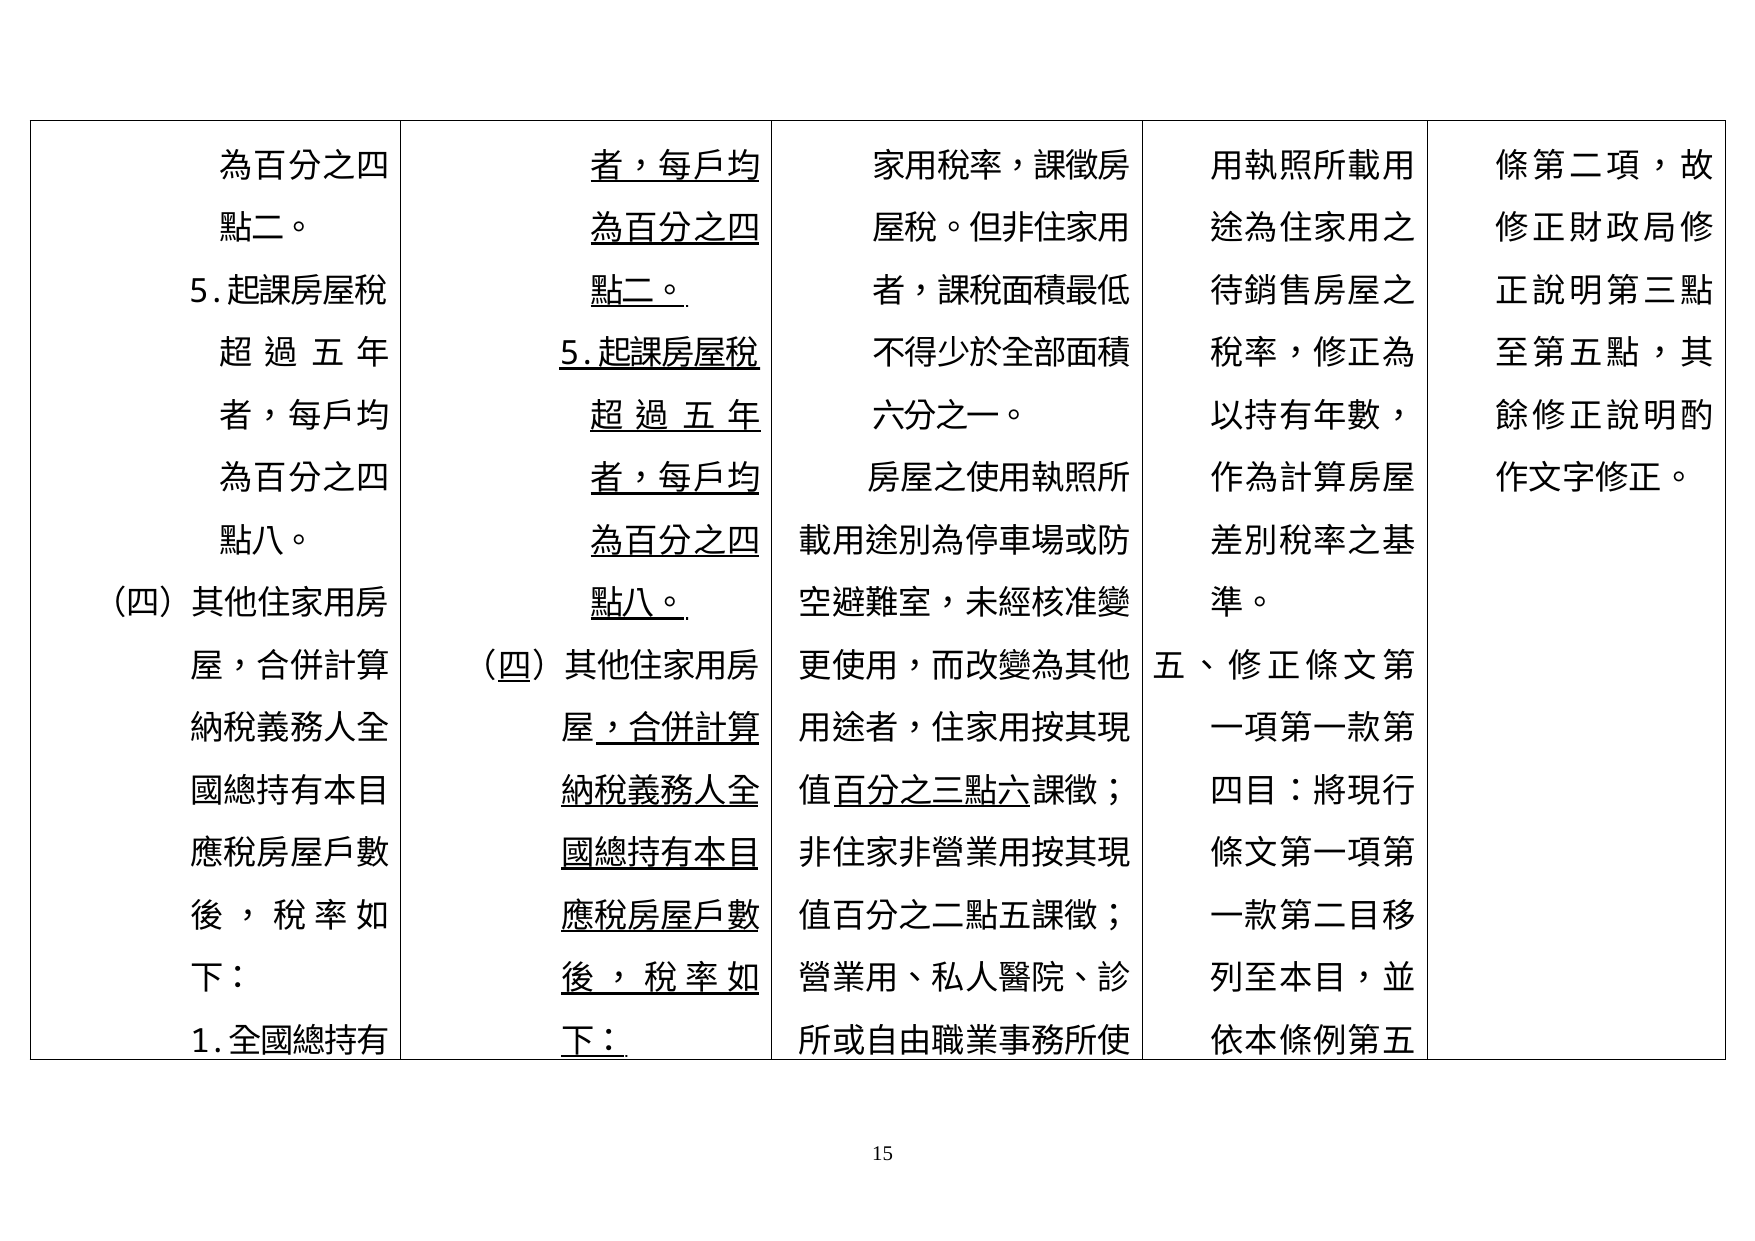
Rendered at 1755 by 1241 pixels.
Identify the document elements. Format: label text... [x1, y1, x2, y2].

table_cell 者，每戶均為百分之四點二。 5.起課房屋稅超過五年者，每戶均為百分之四點八。 （四）其他住家用房屋，合併計算納稅義務人全國總持有本目應稅房屋戶數後，稅率如下： [401, 121, 771, 1059]
table_cell 條第二項，故修正財政局修正說明第三點至第五點，其餘修正說明酌作文字修正。 [1428, 121, 1725, 1059]
table_cell 第四條 本市房屋稅依房屋現值，按下列稅率課徵之： 一、住家用房屋： （一）供自住、公益出租人出租使用或以土地設定地上權之使用權房屋並供該使用權人自住使用者，為百分之一點二。但本人、配偶及未成年子女於全國僅持有一戶房屋，供自住且房屋現值在一定金額以下者，為百分之一。 （二）前目以外，出租申報租賃所得達所得稅法第十四條第一項第五類規定之本市一般租金標準者或繼承取得之共有房屋，合併計算納稅義務人全國總持有本目應稅房屋戶數後，稅率如下： 1.全國總持有戶數為四戶以內者，每戶均為百分之一點五。 2.全國總持有戶數為五戶至六戶者，每戶均為百分之二。 3.全國總持有戶數為七戶以上者，每戶均為百分之二點四。 （三）起造人持有使用執照所載用途為住家用之待銷售房屋，稅率如下： 1.起課房屋稅一年以內者，每戶均為百分之二。 2.起課房屋稅超過一年，二年以內者，每戶均為百分之二點四。 3.起課房屋稅超過二年，四年以內者，每戶均為百分之三點六。 4.起課房屋稅超過四年，五年以內者，每戶均為百分之四點二。 5.起課房屋稅超過五年者，每戶均為百分之四點八。 （四）其他住家用房屋，合併計算納稅義務人全國總持有本目應稅房屋戶數後，稅率如下： 1.全國總持有戶數為二戶以內者，每戶均為百分之三點二。 2.全國總持有戶數為三戶至四戶者，每戶均為百分之三點八。 3.全國總持有戶數為五戶至六戶者，每戶均為百分之四點二。 4.全國總持有戶數為七戶以上者，每戶均為百分之四點八。 （五）第二目至前目之房屋，符合房屋稅條例第五條與第十五條第一項第九款規定住家用房屋戶數認定及申報擇定辦法第四條規定者，採單一稅率，且不計入全國總持有應稅房屋戶數及適用差別稅率，稅率如下： 1.第二目房屋為百分之一點五。 2.第三目及前目房屋為百分之二。 二、非住家用房屋：供營業、私人醫院、診所或自由職業事務所使用者，百分之三。供人民團體及其他性質可認定為非供營業用者，百分之二。 三、房屋同時作住家及非住家用者，應以實際使用面積，分別按住家用或非住家用稅率，課徵房屋稅。但非住家用者，課稅面積最低不得少於全部面積六分之一。 前項第一款第一目供自住使用之住家用房屋，房屋所有人或使用權人之本人、配偶或直系親屬應於該屋辦竣戶籍登記，且無出租或供營業情形。 第一項第一款第一目但書所定房屋現值一定金額，以本市當期房屋稅課稅所屬期間首日，所有人或使用權人本人、配偶及未成年子女於全國合計僅持有一戶房屋，且符合前項規定者，按其自住應稅房屋現值由高至低排序，取第百分之一戶(取整數，小數點以下無條件捨去)房屋，低於該房屋現值之最大值為基準，並由臺北市政府(以下簡稱市政府)於每年納稅義務基準日前公告之。 房屋之使用執照所載用途別為停車場或防空避難室，未經核准變更使用，而改變為其他用途者，住家用按其現值，依該使用用途最高法定稅率課徵；非住家非營業用按其現值百分之二點五課徵；營業用、私人醫院、診所或自由職業事務所使用，按其現值百分之五課徵。 房屋空置不為使用者，應按其現值依據使用執照所載用途或都市計畫分區使用範圍認定，分別以非自住之其他住家用房屋或非住家用房屋稅率課徵。 [31, 121, 400, 1059]
table_cell 用執照所載用途為住家用之待銷售房屋之稅率，修正為以持有年數，作為計算房屋差別稅率之基準。 五、修正條文第一項第一款第四目：將現行條文第一項第一款第二目移列至本目，並依本條例第五 [1143, 121, 1427, 1059]
table_cell 家用稅率，課徵房屋稅。但非住家用者，課稅面積最低不得少於全部面積六分之一。 房屋之使用執照所載用途別為停車場或防空避難室，未經核准變更使用，而改變為其他用途者，住家用按其現值百分之三點六課徵；非住家非營業用按其現值百分之二點五課徵；營業用、私人醫院、診所或自由職業事務所使 [772, 121, 1142, 1059]
